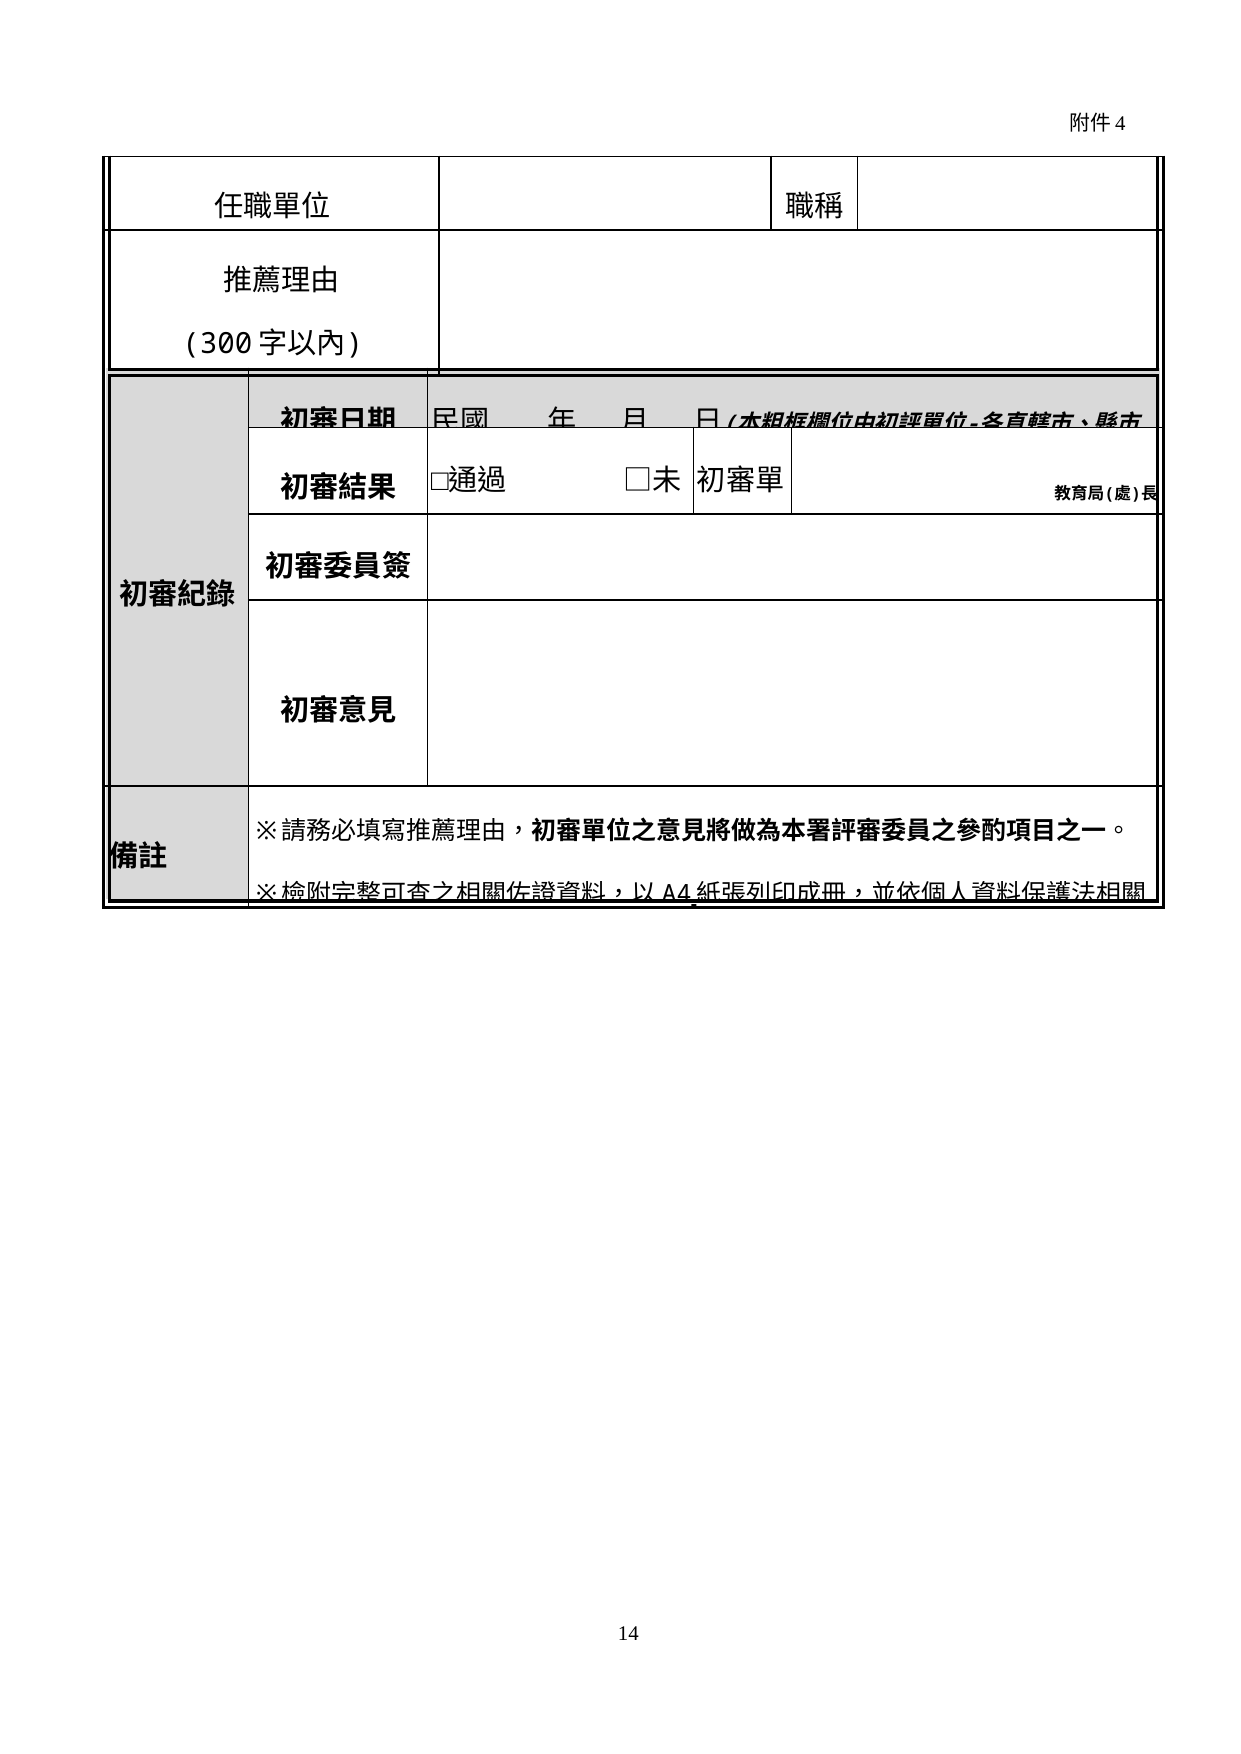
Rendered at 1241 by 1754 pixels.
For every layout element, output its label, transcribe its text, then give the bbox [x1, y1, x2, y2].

table_cell 備註 [111, 787, 248, 899]
table_cell 任職單位 [111, 157, 438, 229]
table_cell □通過 □未通過 [428, 428, 693, 513]
table_cell 初審紀錄 [106, 368, 248, 785]
table_cell ※請務必填寫推薦理由，初審單位之意見將做為本署評審委員之參酌項目之一。 ※檢附完整可查之相關佐證資料，以A4紙張列印成冊，並依個人資料保護法相關規定妥善蒐集及運用，參與評選單位或個人所檢附之事蹟資料不予退還。 [249, 787, 1156, 899]
table_cell 初審委員簽名 [249, 515, 427, 599]
table_cell [428, 601, 1156, 785]
table_cell 初審結果 [249, 428, 427, 513]
table_cell 民國 年 月 日(本粗框欄位由初評單位-各直轄市、縣市政府填寫) [428, 377, 1156, 427]
table_cell 初審日期 [249, 377, 427, 427]
table_cell 職稱 [772, 157, 857, 229]
table_cell [440, 231, 1156, 367]
table_cell 初審單位主管簽章 [694, 428, 791, 513]
table_cell [428, 515, 1156, 599]
table_cell 教育局(處)長 [792, 428, 1156, 513]
table_cell 民國 年 月 日(本粗框欄位由初評單位-各直轄市、縣市政府填寫) [440, 368, 1160, 427]
table_cell 推薦理由 (‬300字以內)‬‬‬‬‬‬‬‬‬‬‬‬‬ [111, 231, 438, 367]
table_cell 初審意見 [249, 601, 427, 785]
table_cell [440, 157, 770, 229]
table_cell [858, 157, 1156, 229]
